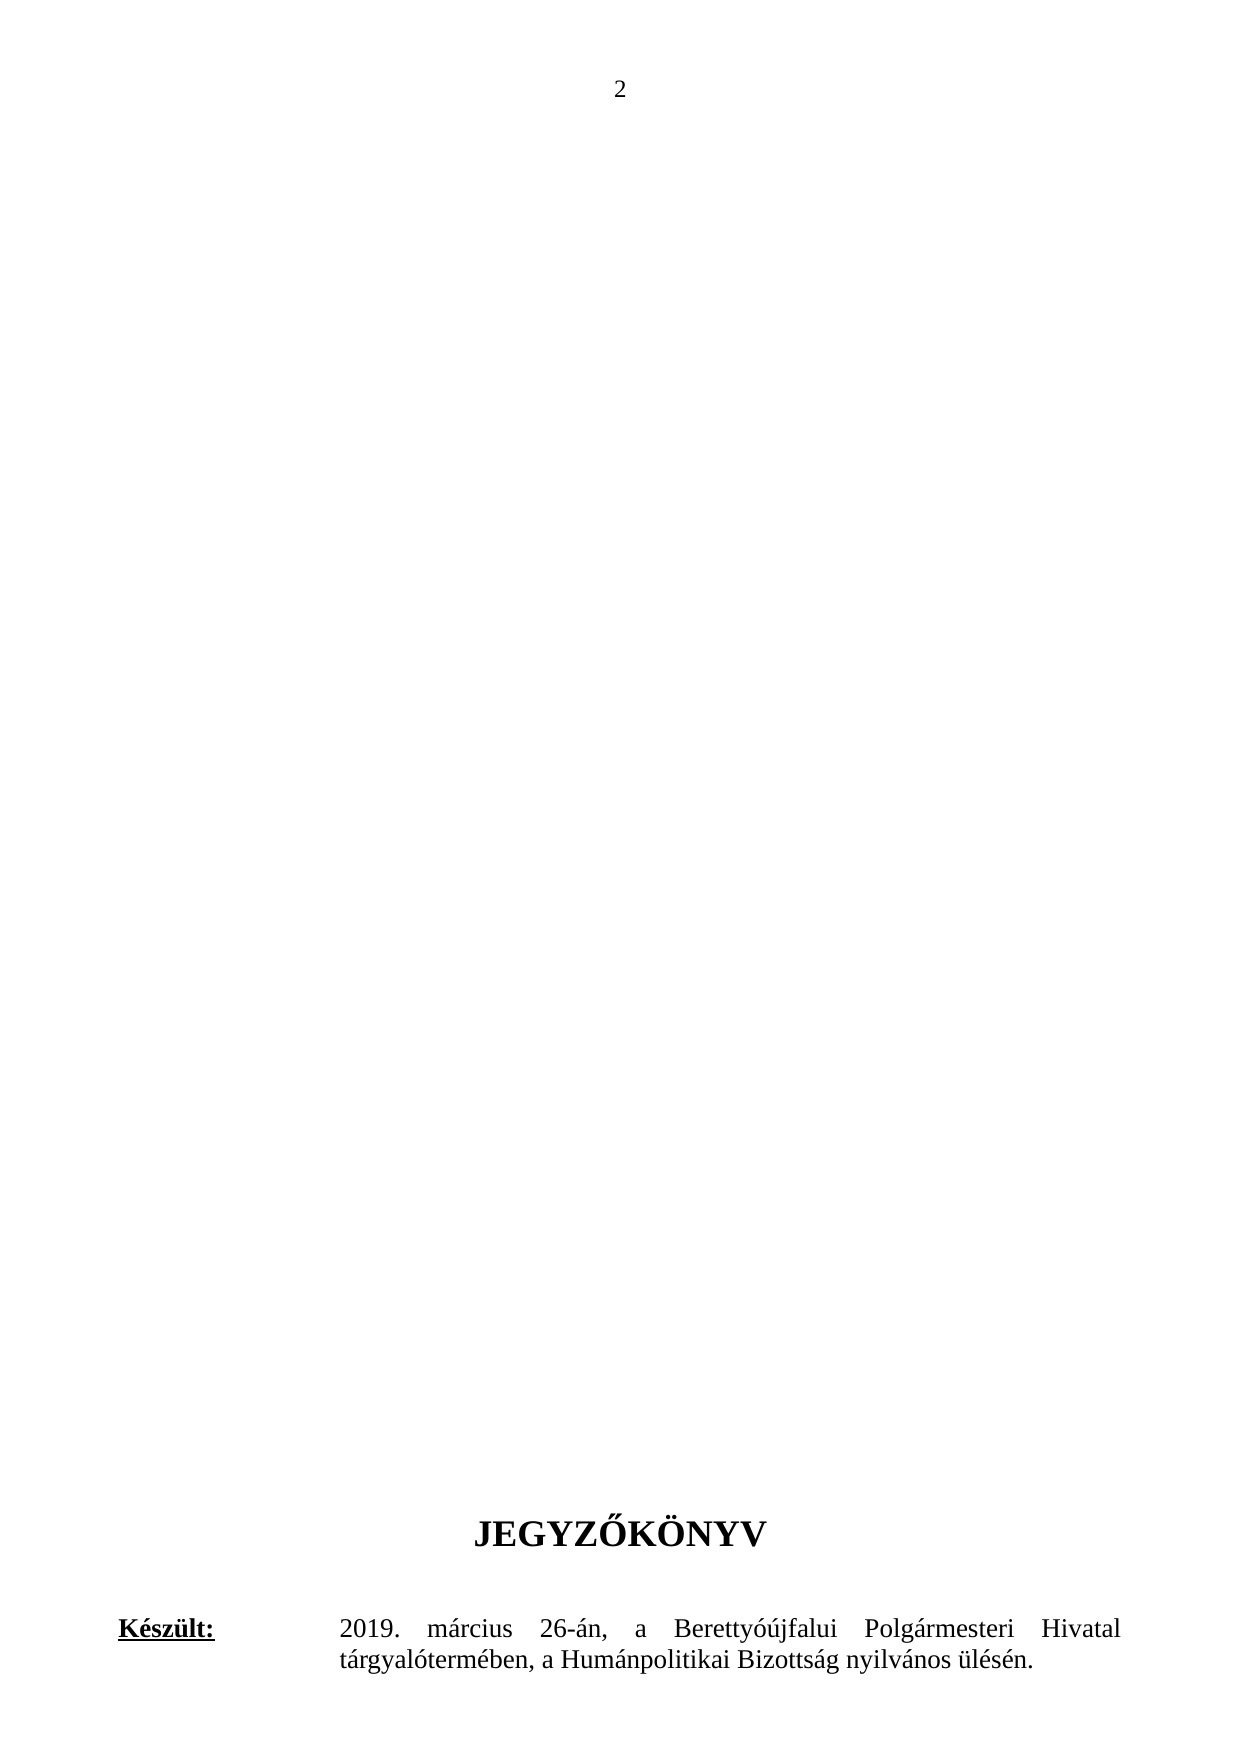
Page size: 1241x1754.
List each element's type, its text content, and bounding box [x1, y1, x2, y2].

text JEGYZŐKÖNYV [118, 1511, 1122, 1554]
text Készült: 2019. március 26-án, a Berettyóújfalui Polgármesteri Hivatal tárgyalótermében, a Humánpolitikai Bizottság nyilvános ülésén. [118, 1612, 1122, 1674]
